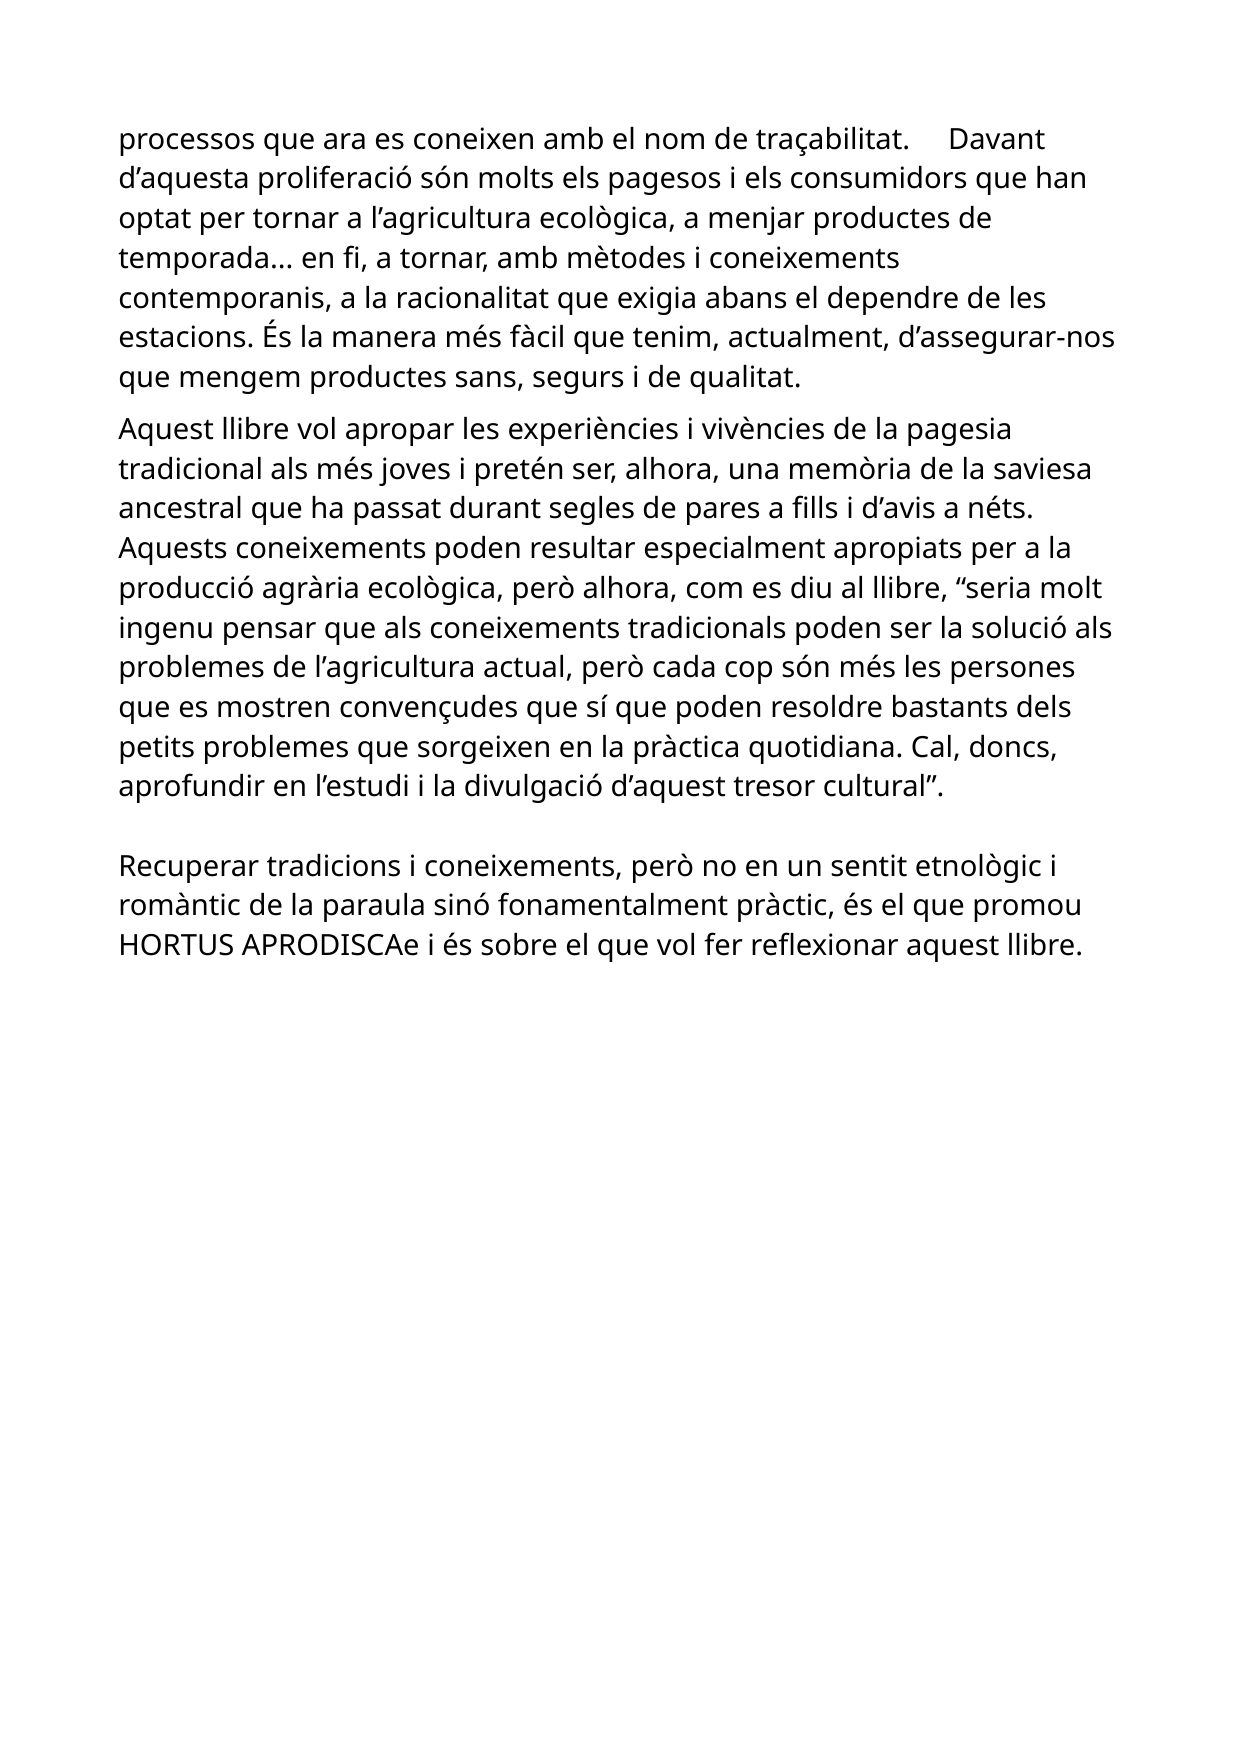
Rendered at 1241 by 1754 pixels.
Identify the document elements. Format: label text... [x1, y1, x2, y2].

text processos que ara es coneixen amb el nom de traçabilitat. Davant d’aquesta proliferació són molts els pagesos i els consumidors que han optat per tornar a l’agricultura ecològica, a menjar productes de temporada... en fi, a tornar, amb mètodes i coneixements contemporanis, a la racionalitat que exigia abans el dependre de les estacions. És la manera més fàcil que tenim, actualment, d’assegurar-nos que mengem productes sans, segurs i de qualitat. [118, 118, 1122, 396]
text Recuperar tradicions i coneixements, però no en un sentit etnològic i romàntic de la paraula sinó fonamentalment pràctic, és el que promou HORTUS APRODISCAe i és sobre el que vol fer reflexionar aquest llibre. [118, 845, 1122, 964]
text Aquest llibre vol apropar les experiències i vivències de la pagesia tradicional als més joves i pretén ser, alhora, una memòria de la saviesa ancestral que ha passat durant segles de pares a fills i d’avis a néts. Aquests coneixements poden resultar especialment apropiats per a la producció agrària ecològica, però alhora, com es diu al llibre, “seria molt ingenu pensar que als coneixements tradicionals poden ser la solució als problemes de l’agricultura actual, però cada cop són més les persones que es mostren convençudes que sí que poden resoldre bastants dels petits problemes que sorgeixen en la pràctica quotidiana. Cal, doncs, aprofundir en l’estudi i la divulgació d’aquest tresor cultural”. [118, 408, 1122, 805]
